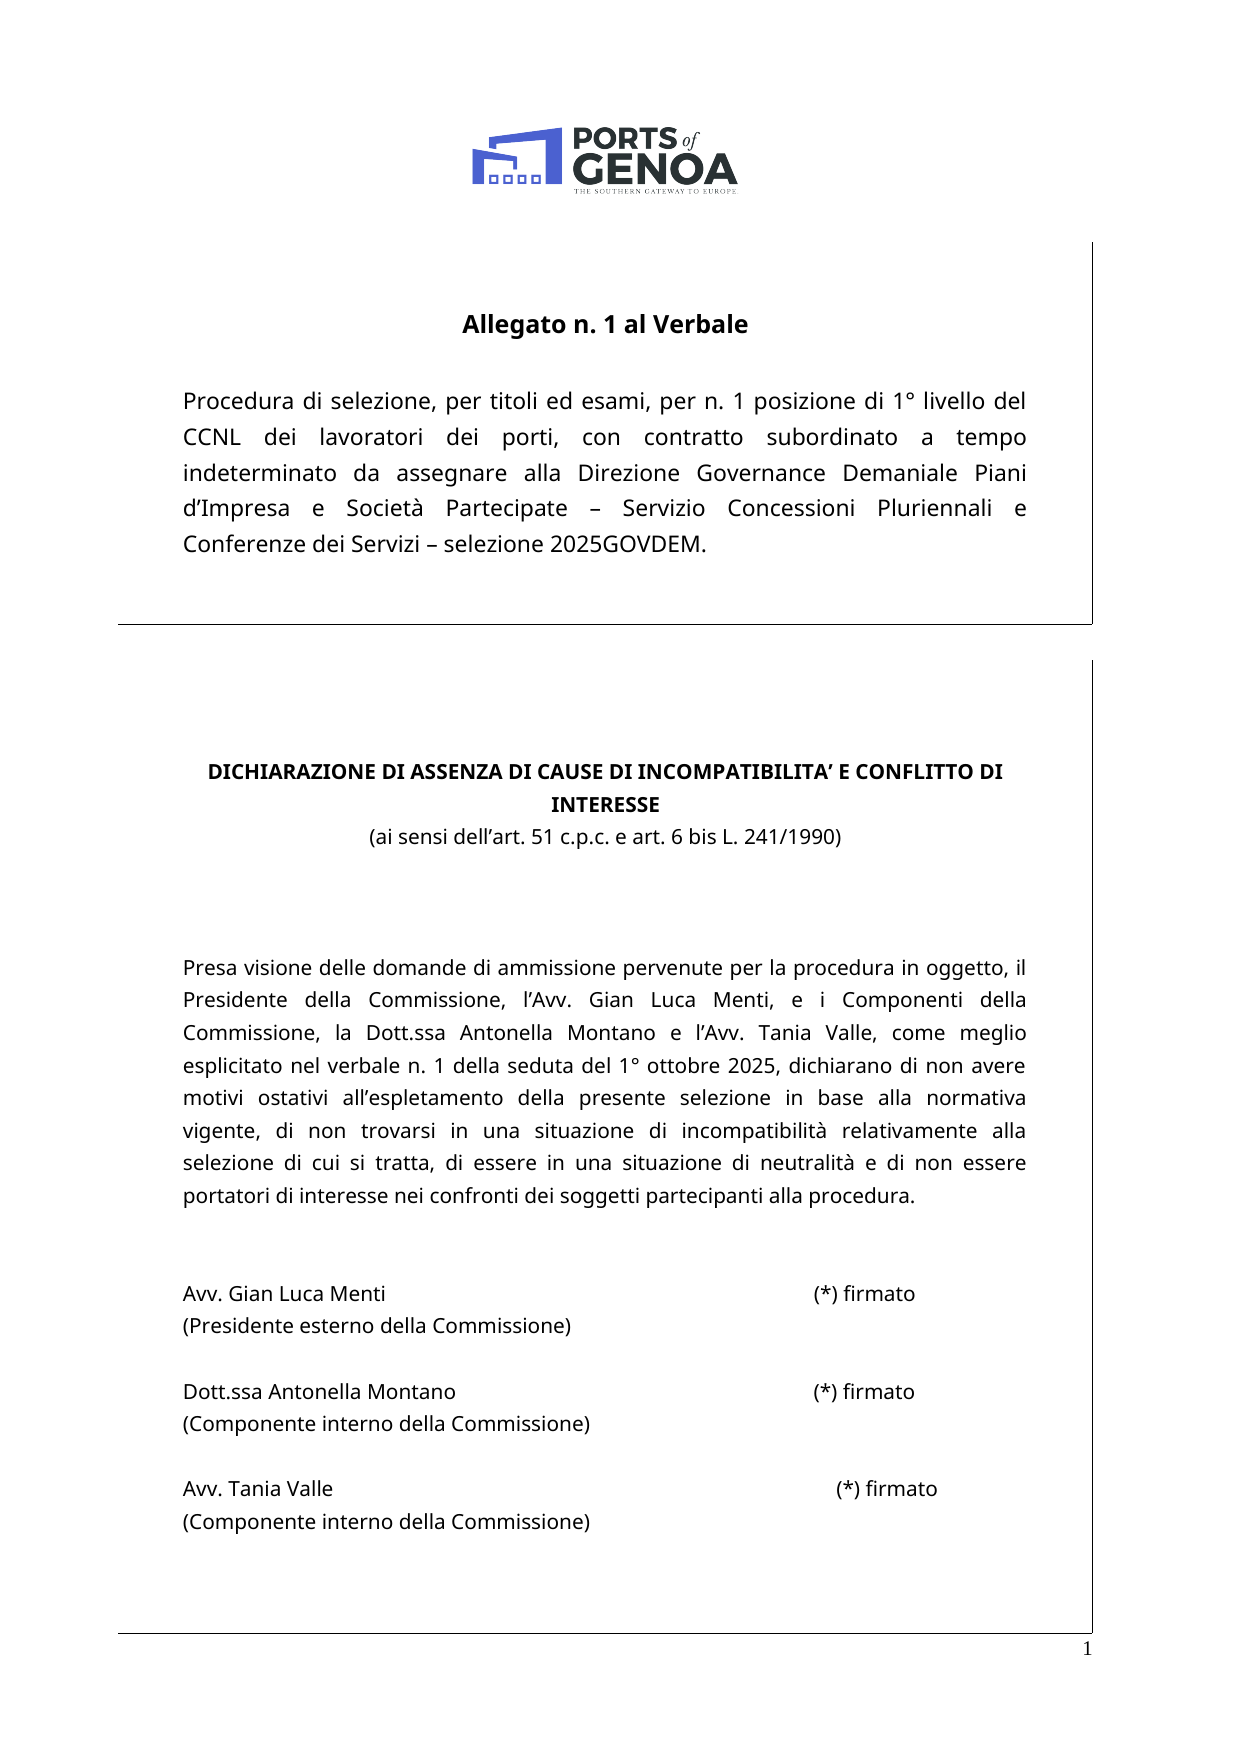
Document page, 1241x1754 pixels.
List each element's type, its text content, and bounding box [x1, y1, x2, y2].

text Procedura di selezione, per titoli ed esami, per n. 1 posizione di 1° livello del CCNL dei lavoratori dei porti, con contratto subordinato a tempo indeterminato da assegnare alla Direzione Governance Demaniale Piani d’Impresa e Società Partecipate – Servizio Concessioni Pluriennali e Conferenze dei Servizi – selezione 2025GOVDEM. [118, 320, 1092, 624]
text Dott.ssa Antonella Montano (*) firmato [118, 1312, 1092, 1345]
text (Componente interno della Commissione) [118, 1345, 1092, 1410]
text (Componente interno della Commissione) [118, 1443, 1092, 1536]
text Presa visione delle domande di ammissione pervenute per la procedura in oggetto, il Presidente della Commissione, l’Avv. Gian Luca Menti, e i Componenti della Commissione, la Dott.ssa Antonella Montano e l’Avv. Tania Valle, come meglio esplicitato nel verbale n. 1 della seduta del 1° ottobre 2025, dichiarano di non avere motivi ostativi all’espletamento della presente selezione in base alla normativa vigente, di non trovarsi in una situazione di incompatibilità relativamente alla selezione di cui si tratta, di essere in una situazione di neutralità e di non essere portatori di interesse nei confronti dei soggetti partecipanti alla procedura. [118, 888, 1092, 1209]
text DICHIARAZIONE DI ASSENZA DI CAUSE DI INCOMPATIBILITA’ E CONFLITTO DI INTERESSE [118, 693, 1092, 758]
text (ai sensi dell’art. 51 c.p.c. e art. 6 bis L. 241/1990) [118, 758, 1092, 851]
text Allegato n. 1 al Verbale [118, 242, 1092, 320]
text Avv. Tania Valle (*) firmato [118, 1410, 1092, 1443]
text Avv. Gian Luca Menti (*) firmato [118, 1214, 1092, 1247]
text (Presidente esterno della Commissione) [118, 1247, 1092, 1312]
